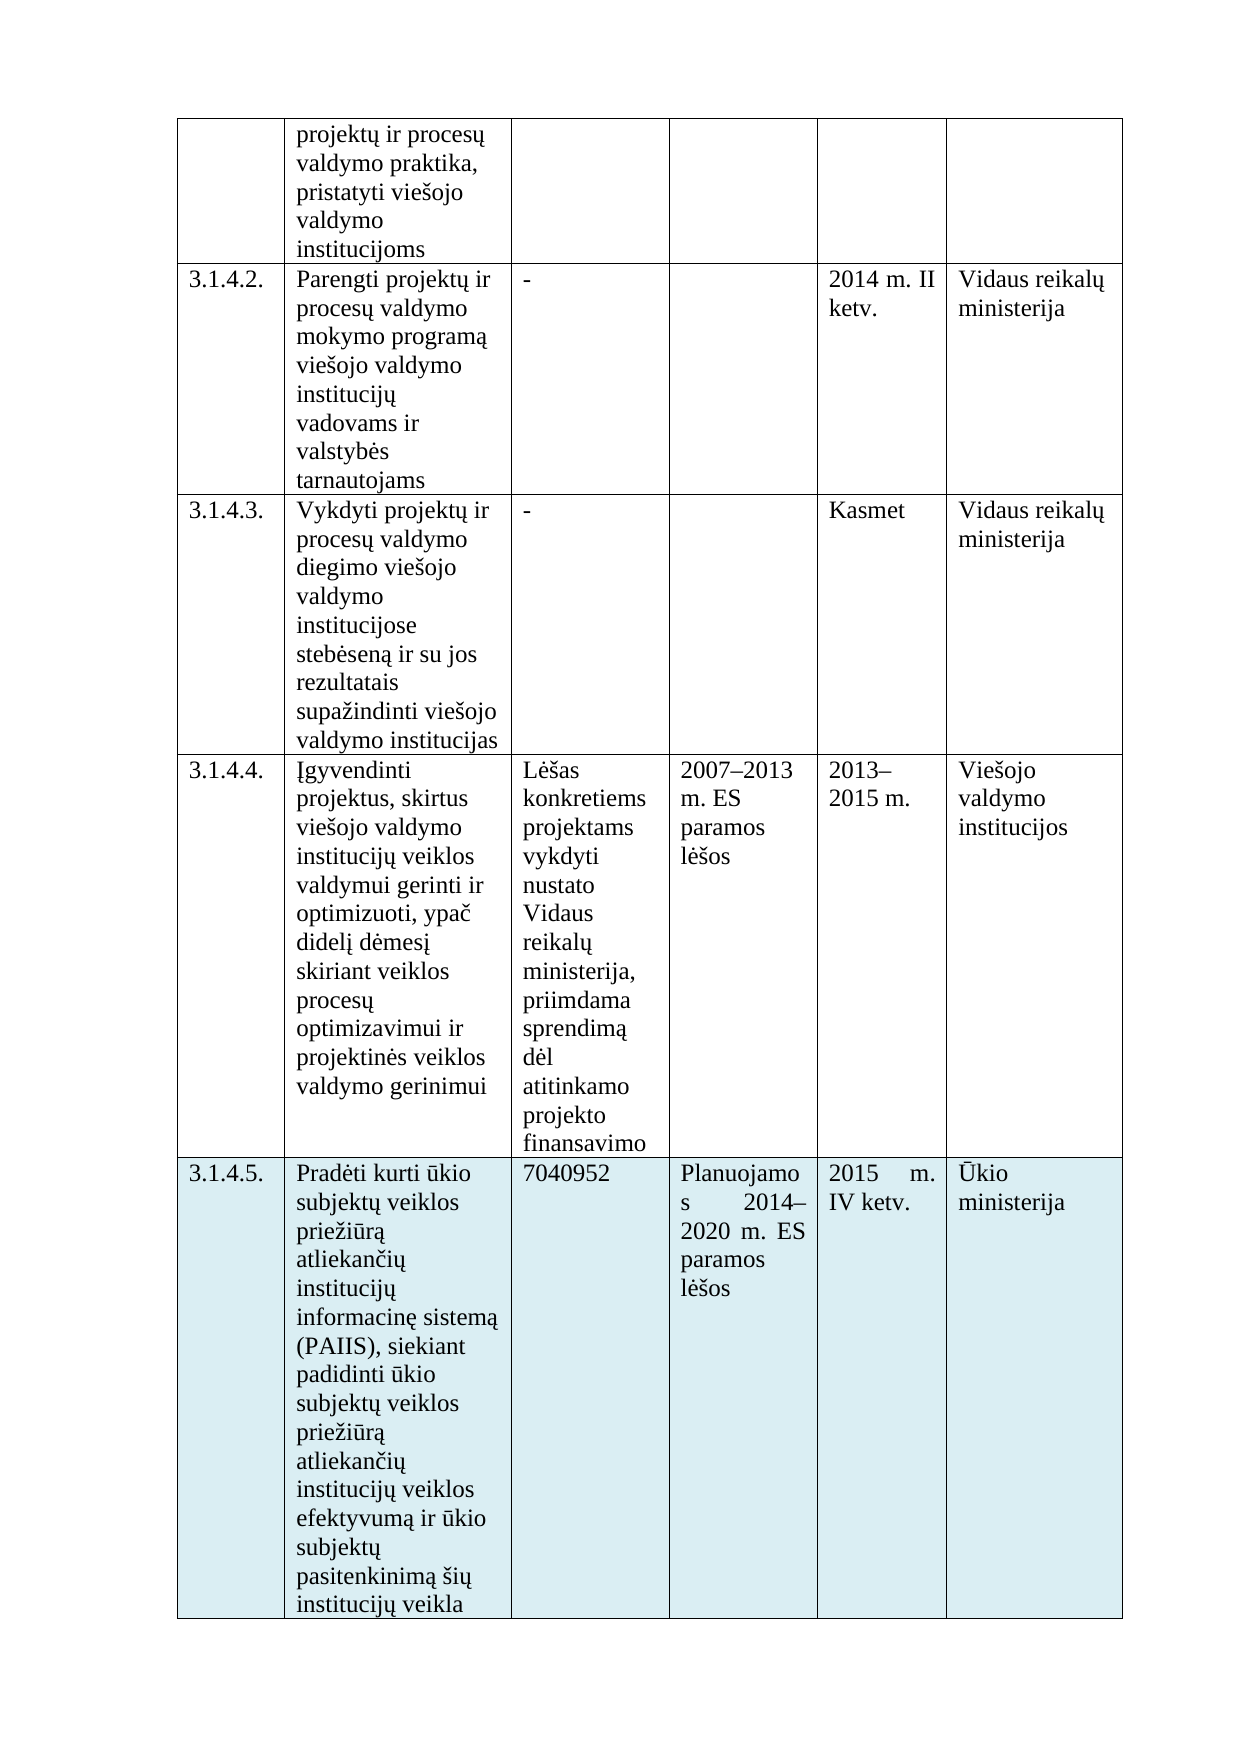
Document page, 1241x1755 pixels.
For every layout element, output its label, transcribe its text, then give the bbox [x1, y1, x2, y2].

table_cell 2015 m. IV ketv. [818, 1158, 946, 1618]
table_cell Įgyvendinti projektus, skirtus viešojo valdymo institucijų veiklos valdymui gerinti ir optimizuoti, ypač didelį dėmesį skiriant veiklos procesų optimizavimui ir projektinės veiklos valdymo gerinimui [285, 755, 511, 1157]
table_cell Planuojamos 2014–2020 m. ES paramos lėšos [670, 1158, 817, 1618]
table_cell [670, 495, 817, 754]
table_cell projektų ir procesų valdymo praktika, pristatyti viešojo valdymo institucijoms [285, 119, 511, 263]
table_cell [947, 119, 1122, 263]
table_cell - [512, 495, 669, 754]
table_cell - [512, 119, 669, 263]
table_cell Viešojo valdymo institucijos [947, 755, 1122, 1157]
table_cell [178, 119, 284, 263]
table_cell 3.1.4.5. [178, 1158, 284, 1618]
table_cell Vidaus reikalų ministerija [947, 495, 1122, 754]
table_cell 2007–2013 m. ES paramos lėšos [670, 755, 817, 1157]
table_cell Ūkio ministerija [947, 1158, 1122, 1618]
table_cell Vykdyti projektų ir procesų valdymo diegimo viešojo valdymo institucijose stebėseną ir su jos rezultatais supažindinti viešojo valdymo institucijas [285, 495, 511, 754]
table_cell Pradėti kurti ūkio subjektų veiklos priežiūrą atliekančių institucijų informacinę sistemą (PAIIS), siekiant padidinti ūkio subjektų veiklos priežiūrą atliekančių institucijų veiklos efektyvumą ir ūkio subjektų pasitenkinimą šių institucijų veikla [285, 1158, 511, 1618]
table_cell [670, 119, 817, 263]
table_cell 3.1.4.2. [178, 264, 284, 494]
table_cell 2013–2015 m. [818, 755, 946, 1157]
table_cell Kasmet [818, 495, 946, 754]
table_cell - [512, 264, 669, 494]
table_cell Lėšas konkretiems projektams vykdyti nustato Vidaus reikalų ministerija, priimdama sprendimą dėl atitinkamo projekto finansavimo [512, 755, 669, 1157]
table_cell Vidaus reikalų ministerija [947, 264, 1122, 494]
table_cell 3.1.4.3. [178, 495, 284, 754]
table_cell [670, 264, 817, 494]
table_cell 3.1.4.4. [178, 755, 284, 1157]
table_cell Parengti projektų ir procesų valdymo mokymo programą viešojo valdymo institucijų vadovams ir valstybės tarnautojams [285, 264, 511, 494]
table_cell 2014 m. II ketv. [818, 264, 946, 494]
table_cell 7040952 [512, 1158, 669, 1618]
table_cell [818, 119, 946, 263]
